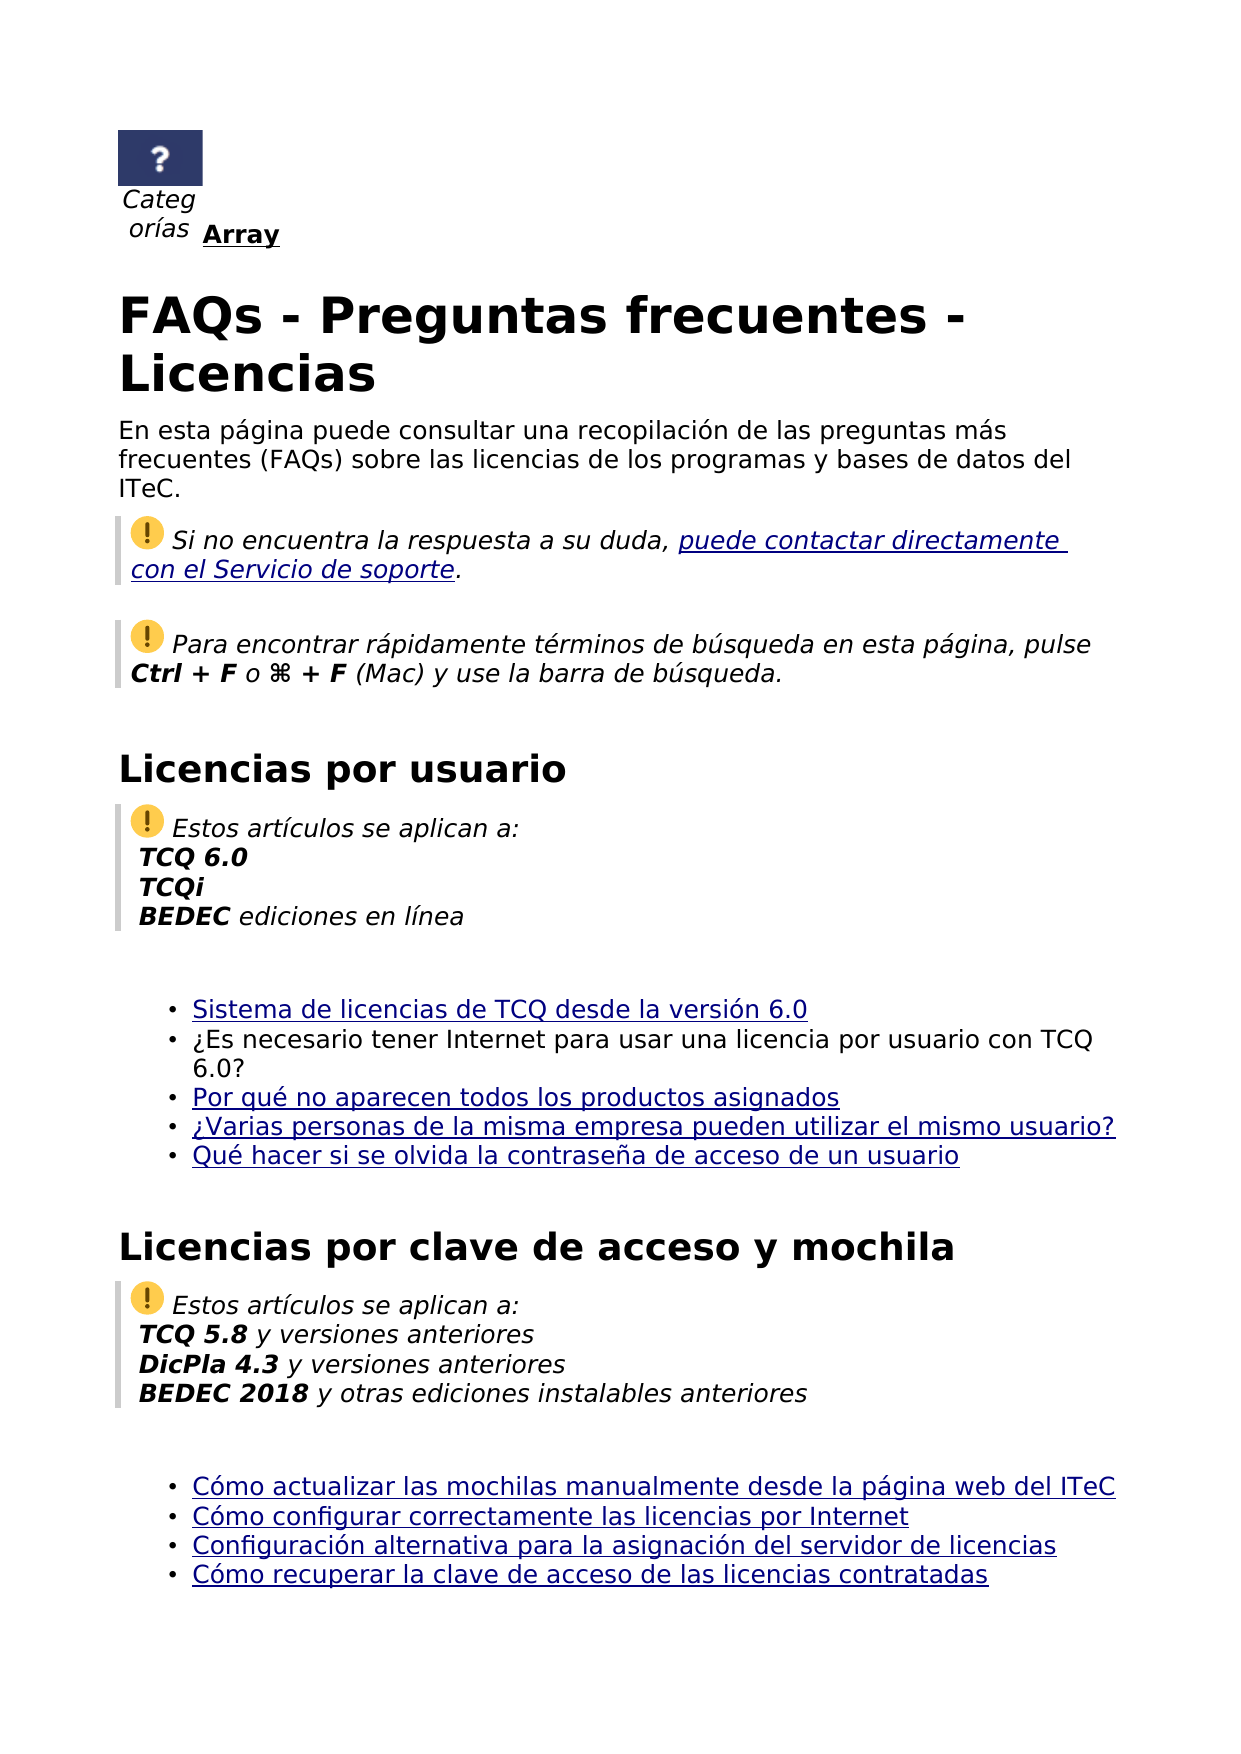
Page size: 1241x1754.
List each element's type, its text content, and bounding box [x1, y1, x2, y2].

list Sistema de licencias de TCQ desde la versión 6.0 [177, 996, 1122, 1025]
table_header Para encontrar rápidamente términos de búsqueda en esta página, pulse Ctrl + F o ⌘ + F (Mac) y use la barra de búsqueda. [121, 620, 1122, 688]
picture [118, 130, 203, 186]
list Cómo actualizar las mochilas manualmente desde la página web del ITeC [177, 1473, 1122, 1502]
list Qué hacer si se olvida la contraseña de acceso de un usuario [177, 1141, 1122, 1171]
subtitle FAQs - Preguntas frecuentes - Licencias [118, 287, 1122, 403]
table_header Estos artículos se aplican a: TCQ 5.8 y versiones anteriores DicPla 4.3 y versiones anteriores BEDEC 2018 y otras ediciones instalables anteriores [121, 1281, 1122, 1408]
list Por qué no aparecen todos los productos asignados [177, 1083, 1122, 1112]
list Configuración alternativa para la asignación del servidor de licencias [177, 1531, 1122, 1560]
table_header Si no encuentra la respuesta a su duda, puede contactar directamente con el Servicio de soporte. [121, 516, 1122, 584]
list ¿Es necesario tener Internet para usar una licencia por usuario con TCQ 6.0? [177, 1025, 1122, 1083]
text Array [118, 118, 1122, 249]
list ¿Varias personas de la misma empresa pueden utilizar el mismo usuario? [177, 1112, 1122, 1141]
subtitle Licencias por clave de acceso y mochila [118, 1225, 1122, 1269]
subtitle Licencias por usuario [118, 748, 1122, 792]
list Cómo configurar correctamente las licencias por Internet [177, 1502, 1122, 1531]
text En esta página puede consultar una recopilación de las preguntas más frecuentes (FAQs) sobre las licencias de los programas y bases de datos del ITeC. [118, 416, 1122, 503]
list Cómo recuperar la clave de acceso de las licencias contratadas [177, 1560, 1122, 1589]
table_header Estos artículos se aplican a: TCQ 6.0 TCQi BEDEC ediciones en línea [121, 804, 1122, 931]
text Categorías [118, 186, 202, 244]
